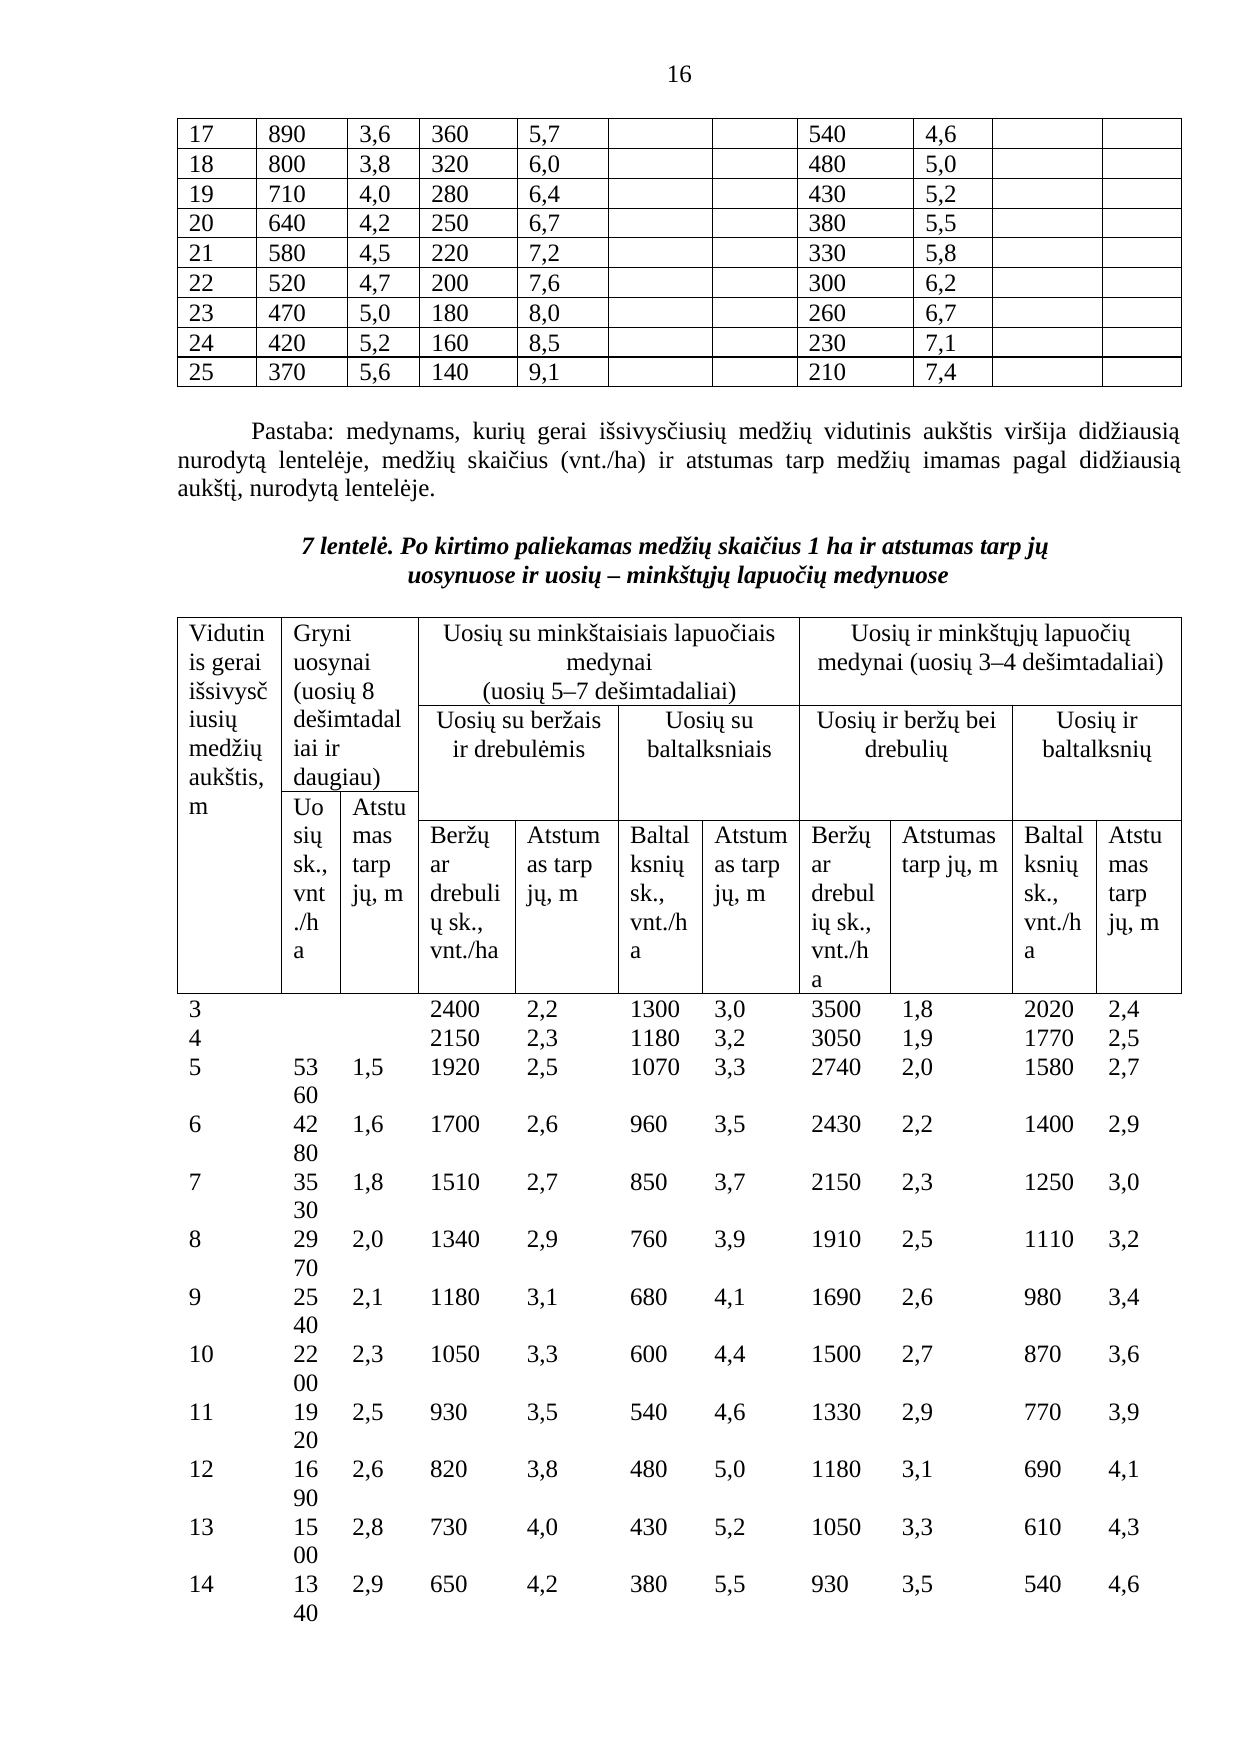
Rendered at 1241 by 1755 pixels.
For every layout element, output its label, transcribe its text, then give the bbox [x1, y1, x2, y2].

table_cell 2,0 [341, 1224, 418, 1282]
table_cell Uosių su baltalksniais [619, 706, 799, 819]
table_cell Uosių ir beržų bei drebulių [800, 706, 1012, 819]
table_cell 4,7 [348, 268, 419, 297]
table_cell 7,6 [518, 268, 608, 297]
table_cell 3,6 [1097, 1339, 1181, 1397]
table_cell [1103, 119, 1181, 148]
table_cell 540 [798, 119, 913, 148]
table_cell 380 [619, 1569, 703, 1627]
table_cell 2,6 [890, 1282, 1013, 1339]
table_cell [993, 328, 1102, 356]
table_header Uosių ir minkštųjų lapuočių medynai (uosių 3–4 dešimtadaliai) [800, 618, 1181, 704]
table_cell Baltalksnių sk., vnt./ha [619, 821, 702, 993]
table_cell 4,0 [348, 179, 419, 207]
table_cell 7,1 [914, 328, 992, 356]
table_cell 600 [619, 1339, 703, 1397]
table_cell 960 [619, 1109, 703, 1167]
table_cell 1340 [419, 1224, 515, 1282]
table_cell [609, 298, 712, 327]
table_cell [993, 358, 1102, 386]
table_cell 5,2 [348, 328, 419, 356]
table_cell [609, 149, 712, 178]
table_cell [713, 179, 797, 207]
table_cell [713, 268, 797, 297]
table_cell 2,2 [515, 994, 619, 1023]
table_cell 930 [800, 1569, 890, 1627]
table_cell 220 [420, 238, 517, 267]
table_cell 3530 [282, 1167, 341, 1224]
table_cell 8,5 [518, 328, 608, 356]
table_cell 2,7 [515, 1167, 619, 1224]
table_cell 1690 [800, 1282, 890, 1339]
table_cell [1103, 298, 1181, 327]
table_cell 6,7 [518, 209, 608, 237]
table_cell [993, 298, 1102, 327]
table_cell [713, 358, 797, 386]
table_cell 1180 [619, 1023, 703, 1052]
table_cell 520 [257, 268, 347, 297]
table_cell 2,7 [890, 1339, 1013, 1397]
table_cell Atstumas tarp jų, m [516, 821, 618, 993]
table_cell 5,0 [348, 298, 419, 327]
table_cell 650 [419, 1569, 515, 1627]
table_cell 5,5 [703, 1569, 800, 1627]
table_cell 1050 [419, 1339, 515, 1397]
table_cell [1103, 209, 1181, 237]
table_cell 8,0 [518, 298, 608, 327]
text uosynuose ir uosių – minkštųjų lapuočių medynuose [177, 560, 1181, 588]
table_cell 2200 [282, 1339, 341, 1397]
table_cell 470 [257, 298, 347, 327]
table_cell 1,6 [341, 1109, 418, 1167]
table_cell 5360 [282, 1052, 341, 1109]
table_cell [713, 298, 797, 327]
table_cell 5,6 [348, 358, 419, 386]
table_cell [993, 119, 1102, 148]
table_cell 3,3 [703, 1052, 800, 1109]
table_cell 4,6 [1097, 1569, 1181, 1627]
text 7 lentelė. Po kirtimo paliekamas medžių skaičius 1 ha ir atstumas tarp jų [177, 531, 1181, 560]
table_cell 540 [1013, 1569, 1097, 1627]
table_cell 280 [420, 179, 517, 207]
table_cell [993, 209, 1102, 237]
table_cell 1,8 [341, 1167, 418, 1224]
table_cell 3,9 [1097, 1397, 1181, 1454]
table_cell [993, 268, 1102, 297]
table_cell 3,9 [703, 1224, 800, 1282]
table_cell 330 [798, 238, 913, 267]
table_cell 3,3 [890, 1512, 1013, 1569]
table_cell 2430 [800, 1109, 890, 1167]
table_cell 3,5 [890, 1569, 1013, 1627]
table_cell 1050 [800, 1512, 890, 1569]
table_cell Uosių sk., vnt./ha [282, 792, 340, 993]
table_cell 2970 [282, 1224, 341, 1282]
table_cell 640 [257, 209, 347, 237]
table_cell [609, 119, 712, 148]
table_cell 5,2 [703, 1512, 800, 1569]
table_cell 2,8 [341, 1512, 418, 1569]
table_cell 1500 [800, 1339, 890, 1397]
table_cell 260 [798, 298, 913, 327]
table_cell 1,9 [890, 1023, 1013, 1052]
table_cell 9 [177, 1282, 282, 1339]
table_cell 710 [257, 179, 347, 207]
table_cell 3050 [800, 1023, 890, 1052]
table_cell [713, 149, 797, 178]
table_cell 320 [420, 149, 517, 178]
table_cell 3500 [800, 994, 890, 1023]
table_header Vidutinis gerai išsivysčiusių medžių aukštis, m [178, 618, 281, 993]
table_cell 820 [419, 1454, 515, 1512]
table_cell 2,3 [890, 1167, 1013, 1224]
table_cell 3,7 [703, 1167, 800, 1224]
table_cell 3,1 [515, 1282, 619, 1339]
table_cell 770 [1013, 1397, 1097, 1454]
table_cell 300 [798, 268, 913, 297]
table_cell 11 [177, 1397, 282, 1454]
table_cell 3,3 [515, 1339, 619, 1397]
table_cell [282, 994, 341, 1023]
table_cell 2,3 [515, 1023, 619, 1052]
table_cell [609, 328, 712, 356]
table_cell 4,6 [914, 119, 992, 148]
table_cell 980 [1013, 1282, 1097, 1339]
table_cell 3,0 [703, 994, 800, 1023]
table_cell 7,4 [914, 358, 992, 386]
table_cell 2,6 [515, 1109, 619, 1167]
table_cell [713, 209, 797, 237]
table_cell 1,5 [341, 1052, 418, 1109]
table_cell [282, 1023, 341, 1052]
table_cell [1103, 149, 1181, 178]
table_header Uosių su minkštaisiais lapuočiais medynai (uosių 5–7 dešimtadaliai) [419, 618, 799, 704]
table_cell [1103, 238, 1181, 267]
table_cell 2150 [800, 1167, 890, 1224]
table_cell [993, 179, 1102, 207]
table_cell 1330 [800, 1397, 890, 1454]
table_cell 180 [420, 298, 517, 327]
table_cell Beržų ar drebulių sk., vnt./ha [419, 821, 515, 993]
table_cell 2,9 [341, 1569, 418, 1627]
table_cell Baltalksnių sk., vnt./ha [1013, 821, 1096, 993]
table_cell 23 [178, 298, 256, 327]
table_cell 610 [1013, 1512, 1097, 1569]
table_cell 1770 [1013, 1023, 1097, 1052]
table_cell 4,4 [703, 1339, 800, 1397]
table_cell 3,5 [515, 1397, 619, 1454]
table_cell 2740 [800, 1052, 890, 1109]
table_cell 2,9 [1097, 1109, 1181, 1167]
table_cell 1580 [1013, 1052, 1097, 1109]
table_header Gryni uosynai (uosių 8 dešimtadaliai ir daugiau) [282, 618, 418, 791]
table_cell 3,5 [703, 1109, 800, 1167]
table_cell 3 [177, 994, 282, 1023]
table_cell [993, 238, 1102, 267]
table_cell 140 [420, 358, 517, 386]
table_cell Atstumas tarp jų, m [341, 792, 418, 993]
table_cell 850 [619, 1167, 703, 1224]
table_cell 2,5 [341, 1397, 418, 1454]
table_cell 250 [420, 209, 517, 237]
table_cell 420 [257, 328, 347, 356]
table_cell [609, 179, 712, 207]
table_cell 4,0 [515, 1512, 619, 1569]
table_cell 890 [257, 119, 347, 148]
table_cell 1920 [282, 1397, 341, 1454]
table_cell 3,2 [1097, 1224, 1181, 1282]
table_cell 930 [419, 1397, 515, 1454]
table_cell [609, 238, 712, 267]
table_cell 1070 [619, 1052, 703, 1109]
table_cell 4,5 [348, 238, 419, 267]
table_cell 5,5 [914, 209, 992, 237]
table_cell 5,0 [914, 149, 992, 178]
table_cell 760 [619, 1224, 703, 1282]
table_cell 540 [619, 1397, 703, 1454]
table_cell 1910 [800, 1224, 890, 1282]
table_cell 210 [798, 358, 913, 386]
table_cell 1920 [419, 1052, 515, 1109]
table_cell 21 [178, 238, 256, 267]
table_cell [341, 1023, 418, 1052]
table_cell 6,2 [914, 268, 992, 297]
table_cell 20 [178, 209, 256, 237]
table_cell 730 [419, 1512, 515, 1569]
table_cell 2400 [419, 994, 515, 1023]
table_cell [713, 328, 797, 356]
table_cell 18 [178, 149, 256, 178]
table_cell 1500 [282, 1512, 341, 1569]
table_cell 1250 [1013, 1167, 1097, 1224]
table_cell 3,0 [1097, 1167, 1181, 1224]
table_cell 2,4 [1097, 994, 1181, 1023]
table_cell 4,3 [1097, 1512, 1181, 1569]
table_cell 25 [178, 358, 256, 386]
table_cell 690 [1013, 1454, 1097, 1512]
table_cell 2,9 [515, 1224, 619, 1282]
table_cell 5 [177, 1052, 282, 1109]
table_cell 430 [619, 1512, 703, 1569]
table_cell [609, 209, 712, 237]
table_cell 2,7 [1097, 1052, 1181, 1109]
table_cell 2,5 [1097, 1023, 1181, 1052]
table_cell 800 [257, 149, 347, 178]
table_cell 2020 [1013, 994, 1097, 1023]
table_cell 3,2 [703, 1023, 800, 1052]
table_cell [609, 268, 712, 297]
table_cell Atstumas tarp jų, m [891, 821, 1012, 993]
table_cell 2,5 [515, 1052, 619, 1109]
table_cell [713, 238, 797, 267]
table_cell 430 [798, 179, 913, 207]
table_cell Beržų ar drebulių sk., vnt./ha [800, 821, 890, 993]
table_cell [341, 994, 418, 1023]
table_cell 8 [177, 1224, 282, 1282]
table_cell 1690 [282, 1454, 341, 1512]
table_cell 200 [420, 268, 517, 297]
table_cell 5,2 [914, 179, 992, 207]
table_cell [1103, 179, 1181, 207]
table_cell 1110 [1013, 1224, 1097, 1282]
table_cell [1103, 268, 1181, 297]
table_cell 480 [619, 1454, 703, 1512]
table_cell 360 [420, 119, 517, 148]
table_cell 7 [177, 1167, 282, 1224]
table_cell [609, 358, 712, 386]
table_cell 6,4 [518, 179, 608, 207]
table_cell 17 [178, 119, 256, 148]
table_cell 2,3 [341, 1339, 418, 1397]
table_cell 22 [178, 268, 256, 297]
table_cell 4,2 [515, 1569, 619, 1627]
table_cell 13 [177, 1512, 282, 1569]
table_cell 19 [178, 179, 256, 207]
table_cell 230 [798, 328, 913, 356]
table_cell [1103, 328, 1181, 356]
table_cell 4,6 [703, 1397, 800, 1454]
table_cell 1340 [282, 1569, 341, 1627]
table_cell 1,8 [890, 994, 1013, 1023]
table_cell 9,1 [518, 358, 608, 386]
table_cell 1400 [1013, 1109, 1097, 1167]
table_cell Atstumas tarp jų, m [1097, 821, 1181, 993]
table_cell 2,1 [341, 1282, 418, 1339]
table_cell 370 [257, 358, 347, 386]
table_cell 870 [1013, 1339, 1097, 1397]
table_cell 24 [178, 328, 256, 356]
table_cell 1300 [619, 994, 703, 1023]
table_cell 4 [177, 1023, 282, 1052]
table_cell 2150 [419, 1023, 515, 1052]
table_cell 5,7 [518, 119, 608, 148]
table_cell 1700 [419, 1109, 515, 1167]
table_cell 14 [177, 1569, 282, 1627]
table_cell 2,5 [890, 1224, 1013, 1282]
table_cell 4,1 [703, 1282, 800, 1339]
table_cell 12 [177, 1454, 282, 1512]
table_cell 380 [798, 209, 913, 237]
table_cell 6,0 [518, 149, 608, 178]
table_cell 3,6 [348, 119, 419, 148]
table_cell 3,8 [515, 1454, 619, 1512]
table_cell [1103, 358, 1181, 386]
table_cell 4,2 [348, 209, 419, 237]
table_cell 2540 [282, 1282, 341, 1339]
table_cell Uosių su beržais ir drebulėmis [419, 706, 618, 819]
table_cell [713, 119, 797, 148]
table_cell 2,9 [890, 1397, 1013, 1454]
table_cell 160 [420, 328, 517, 356]
table_cell 5,0 [703, 1454, 800, 1512]
table_cell 2,0 [890, 1052, 1013, 1109]
table_cell 4280 [282, 1109, 341, 1167]
table_cell 3,1 [890, 1454, 1013, 1512]
table_cell 10 [177, 1339, 282, 1397]
table_cell 2,2 [890, 1109, 1013, 1167]
table_cell 1180 [800, 1454, 890, 1512]
table_cell 1180 [419, 1282, 515, 1339]
table_cell 6 [177, 1109, 282, 1167]
table_cell 4,1 [1097, 1454, 1181, 1512]
text Pastaba: medynams, kurių gerai išsivysčiusių medžių vidutinis aukštis viršija didžiausią nurodytą lentelėje, medžių skaičius (vnt./ha) ir atstumas tarp medžių imamas pagal didžiausią aukštį, nurodytą lentelėje. [177, 416, 1181, 502]
table_cell Atstumas tarp jų, m [703, 821, 799, 993]
table_cell 3,4 [1097, 1282, 1181, 1339]
table_cell 580 [257, 238, 347, 267]
table_cell 480 [798, 149, 913, 178]
table_cell 3,8 [348, 149, 419, 178]
table_cell 1510 [419, 1167, 515, 1224]
table_cell 680 [619, 1282, 703, 1339]
table_cell 7,2 [518, 238, 608, 267]
table_cell 2,6 [341, 1454, 418, 1512]
table_cell 5,8 [914, 238, 992, 267]
table_cell 6,7 [914, 298, 992, 327]
table_cell [993, 149, 1102, 178]
table_cell Uosių ir baltalksnių [1013, 706, 1181, 819]
